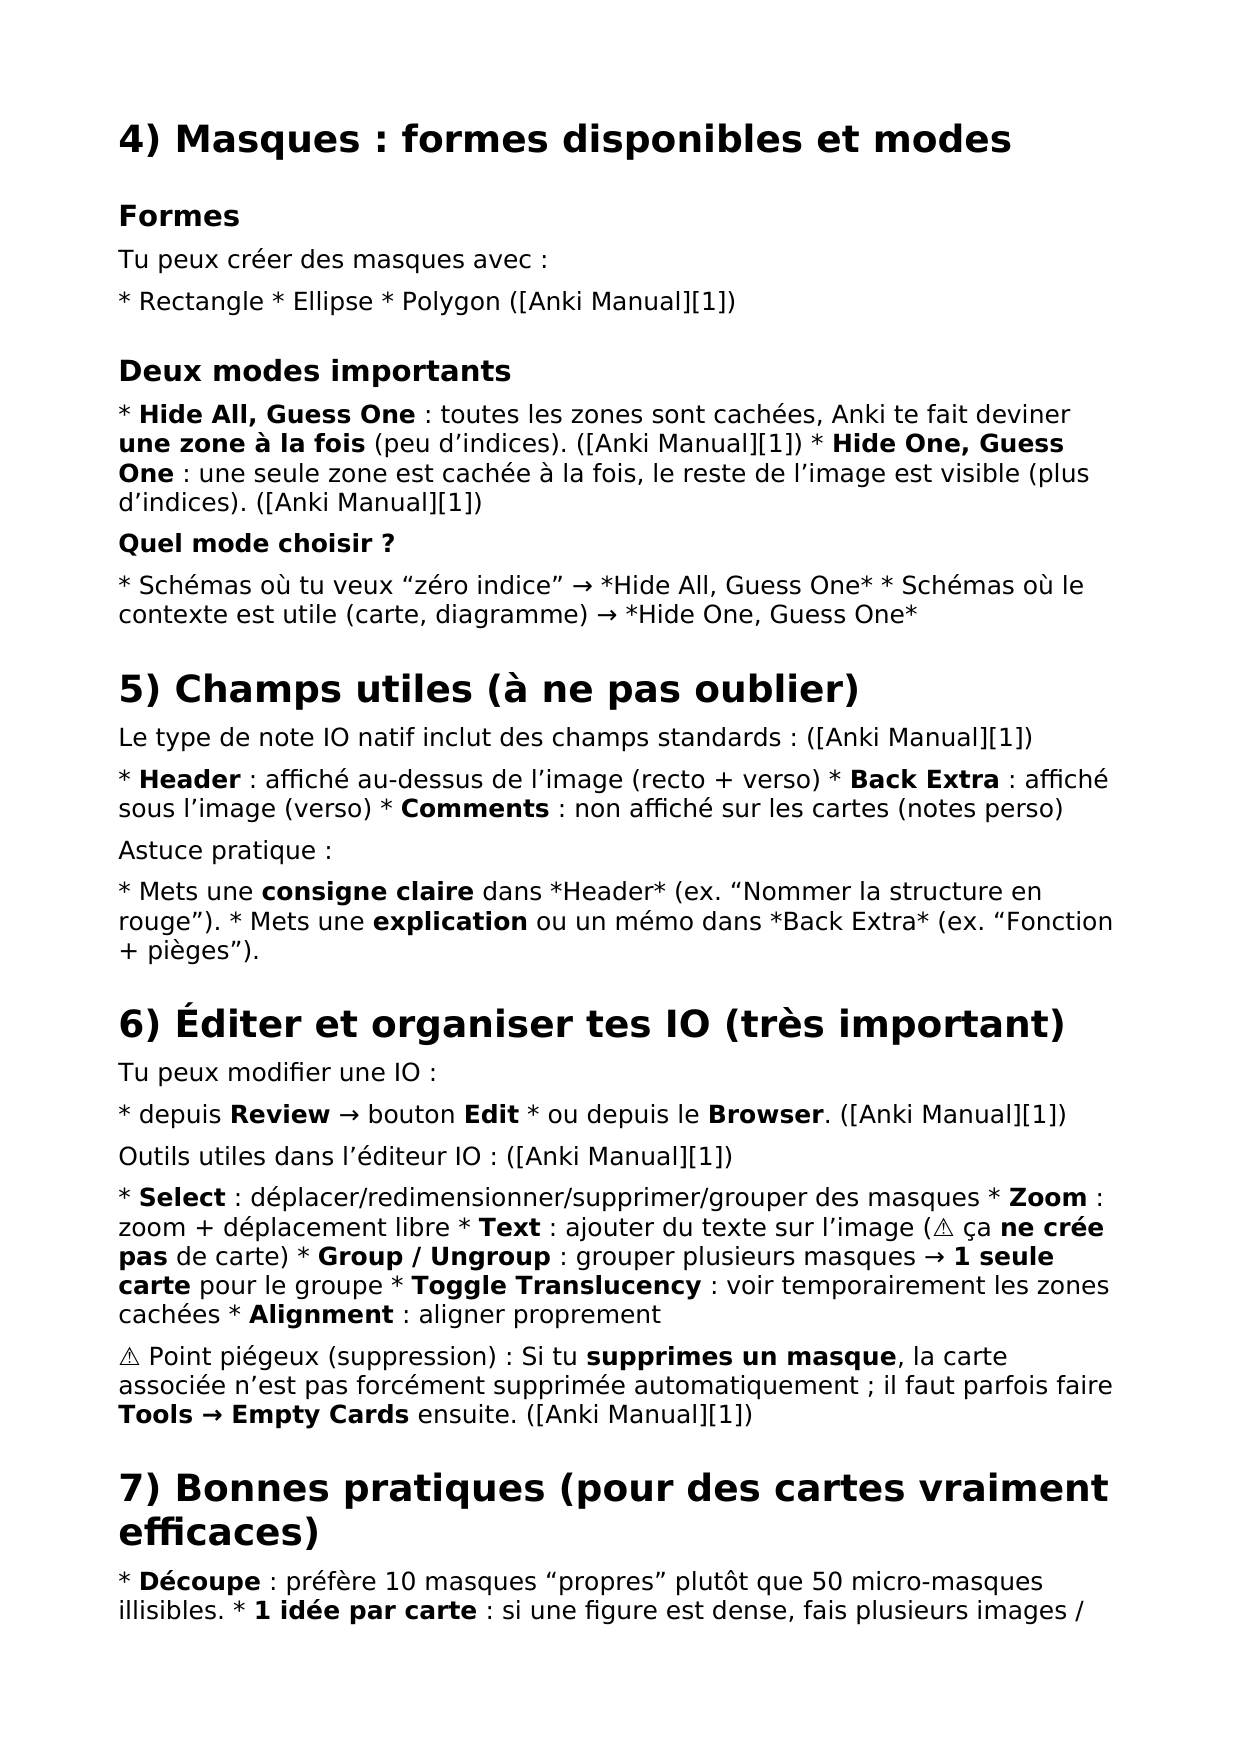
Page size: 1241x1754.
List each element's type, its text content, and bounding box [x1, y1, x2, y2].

text ⚠️ Point piégeux (suppression) : Si tu supprimes un masque, la carte associée n’est pas forcément supprimée automatiquement ; il faut parfois faire Tools → Empty Cards ensuite. ([Anki Manual][1]) [118, 1342, 1122, 1429]
text Astuce pratique : [118, 836, 1122, 865]
subtitle Formes [118, 199, 1122, 233]
text Tu peux créer des masques avec : [118, 246, 1122, 275]
text * Hide All, Guess One : toutes les zones sont cachées, Anki te fait deviner une zone à la fois (peu d’indices). ([Anki Manual][1]) * Hide One, Guess One : une seule zone est cachée à la fois, le reste de l’image est visible (plus d’indices). ([Anki Manual][1]) [118, 401, 1122, 517]
text Outils utiles dans l’éditeur IO : ([Anki Manual][1]) [118, 1142, 1122, 1171]
subtitle 7) Bonnes pratiques (pour des cartes vraiment efficaces) [118, 1467, 1122, 1554]
text * Schémas où tu veux “zéro indice” → *Hide All, Guess One* * Schémas où le contexte est utile (carte, diagramme) → *Hide One, Guess One* [118, 571, 1122, 630]
text * Header : affiché au-dessus de l’image (recto + verso) * Back Extra : affiché sous l’image (verso) * Comments : non affiché sur les cartes (notes perso) [118, 765, 1122, 823]
subtitle 5) Champs utiles (à ne pas oublier) [118, 667, 1122, 711]
subtitle 4) Masques : formes disponibles et modes [118, 118, 1122, 162]
text Quel mode choisir ? [118, 530, 1122, 559]
subtitle 6) Éditer et organiser tes IO (très important) [118, 1002, 1122, 1046]
text * Découpe : préfère 10 masques “propres” plutôt que 50 micro-masques illisibles. * 1 idée par carte : si une figure est dense, fais plusieurs images / [118, 1567, 1122, 1625]
text * Rectangle * Ellipse * Polygon ([Anki Manual][1]) [118, 287, 1122, 317]
text * Mets une consigne claire dans *Header* (ex. “Nommer la structure en rouge”). * Mets une explication ou un mémo dans *Back Extra* (ex. “Fonction + pièges”). [118, 877, 1122, 965]
text * depuis Review → bouton Edit * ou depuis le Browser. ([Anki Manual][1]) [118, 1100, 1122, 1129]
subtitle Deux modes importants [118, 354, 1122, 388]
text Le type de note IO natif inclut des champs standards : ([Anki Manual][1]) [118, 723, 1122, 752]
text Tu peux modifier une IO : [118, 1059, 1122, 1088]
text * Select : déplacer/redimensionner/supprimer/grouper des masques * Zoom : zoom + déplacement libre * Text : ajouter du texte sur l’image (⚠️ ça ne crée pas de carte) * Group / Ungroup : grouper plusieurs masques → 1 seule carte pour le groupe * Toggle Translucency : voir temporairement les zones cachées * Alignment : aligner proprement [118, 1184, 1122, 1329]
